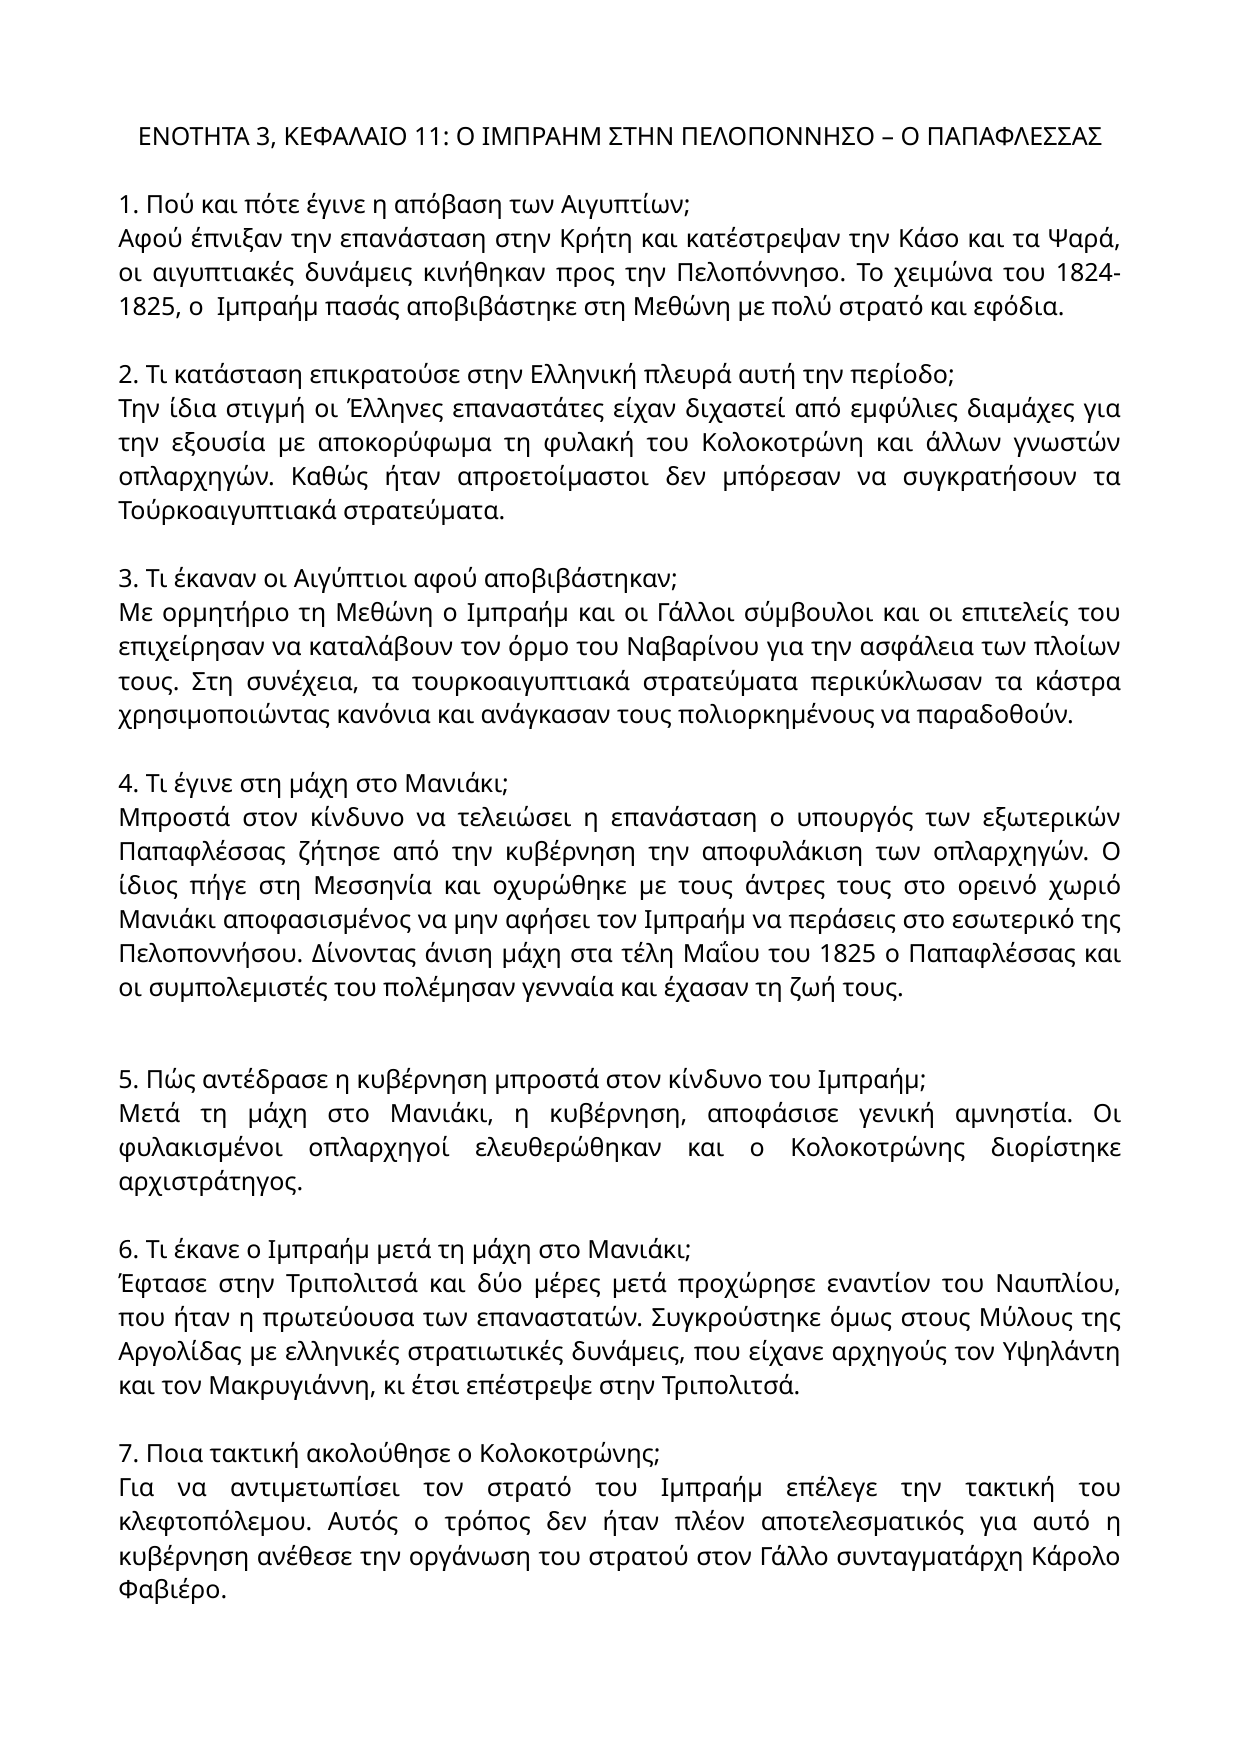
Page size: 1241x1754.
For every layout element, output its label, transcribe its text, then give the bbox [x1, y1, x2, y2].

text Αφού έπνιξαν την επανάσταση στην Κρήτη και κατέστρεψαν την Κάσο και τα Ψαρά, οι αιγυπτιακές δυνάμεις κινήθηκαν προς την Πελοπόννησο. Το χειμώνα του 1824-1825, ο Ιμπραήμ πασάς αποβιβάστηκε στη Μεθώνη με πολύ στρατό και εφόδια. [118, 220, 1122, 322]
text 2. Τι κατάσταση επικρατούσε στην Ελληνική πλευρά αυτή την περίοδο; [118, 357, 1122, 391]
text 4. Τι έγινε στη μάχη στο Μανιάκι; [118, 765, 1122, 799]
text Την ίδια στιγμή οι Έλληνες επαναστάτες είχαν διχαστεί από εμφύλιες διαμάχες για την εξουσία με αποκορύφωμα τη φυλακή του Κολοκοτρώνη και άλλων γνωστών οπλαρχηγών. Καθώς ήταν απροετοίμαστοι δεν μπόρεσαν να συγκρατήσουν τα Τούρκοαιγυπτιακά στρατεύματα. [118, 391, 1122, 527]
text Μετά τη μάχη στο Μανιάκι, η κυβέρνηση, αποφάσισε γενική αμνηστία. Οι φυλακισμένοι οπλαρχηγοί ελευθερώθηκαν και ο Κολοκοτρώνης διορίστηκε αρχιστράτηγος. [118, 1095, 1122, 1197]
text 3. Τι έκαναν οι Aιγύπτιοι αφού αποβιβάστηκαν; [118, 561, 1122, 595]
text Μπροστά στον κίνδυνο να τελειώσει η επανάσταση ο υπουργός των εξωτερικών Παπαφλέσσας ζήτησε από την κυβέρνηση την αποφυλάκιση των οπλαρχηγών. Ο ίδιος πήγε στη Μεσσηνία και οχυρώθηκε με τους άντρες τους στο ορεινό χωριό Μανιάκι αποφασισμένος να μην αφήσει τον Ιμπραήμ να περάσεις στο εσωτερικό της Πελοποννήσου. Δίνοντας άνιση μάχη στα τέλη Μαΐου του 1825 ο Παπαφλέσσας και οι συμπολεμιστές του πολέμησαν γενναία και έχασαν τη ζωή τους. [118, 799, 1122, 1004]
text 5. Πώς αντέδρασε η κυβέρνηση μπροστά στον κίνδυνο του Ιμπραήμ; [118, 1061, 1122, 1095]
text Έφτασε στην Τριπολιτσά και δύο μέρες μετά προχώρησε εναντίον του Ναυπλίου, που ήταν η πρωτεύουσα των επαναστατών. Συγκρούστηκε όμως στους Μύλους της Αργολίδας με ελληνικές στρατιωτικές δυνάμεις, που είχανε αρχηγούς τον Υψηλάντη και τον Μακρυγιάννη, κι έτσι επέστρεψε στην Τριπολιτσά. [118, 1266, 1122, 1402]
text 1. Πού και πότε έγινε η απόβαση των Αιγυπτίων; [118, 186, 1122, 220]
text 7. Ποια τακτική ακολούθησε ο Κολοκοτρώνης; [118, 1436, 1122, 1470]
text Με ορμητήριο τη Μεθώνη ο Ιμπραήμ και οι Γάλλοι σύμβουλοι και οι επιτελείς του επιχείρησαν να καταλάβουν τον όρμο του Ναβαρίνου για την ασφάλεια των πλοίων τους. Στη συνέχεια, τα τουρκοαιγυπτιακά στρατεύματα περικύκλωσαν τα κάστρα χρησιμοποιώντας κανόνια και ανάγκασαν τους πολιορκημένους να παραδοθούν. [118, 595, 1122, 731]
text 6. Τι έκανε ο Ιμπραήμ μετά τη μάχη στο Μανιάκι; [118, 1232, 1122, 1266]
text Για να αντιμετωπίσει τον στρατό του Ιμπραήμ επέλεγε την τακτική του κλεφτοπόλεμου. Αυτός ο τρόπος δεν ήταν πλέον αποτελεσματικός για αυτό η κυβέρνηση ανέθεσε την οργάνωση του στρατού στον Γάλλο συνταγματάρχη Κάρολο Φαβιέρο. [118, 1470, 1122, 1606]
text ΕΝΟΤΗΤΑ 3, ΚΕΦΑΛΑΙΟ 11: Ο ΙΜΠΡΑΗΜ ΣΤΗΝ ΠΕΛΟΠΟΝΝΗΣΟ – Ο ΠΑΠΑΦΛΕΣΣΑΣ [118, 118, 1122, 152]
